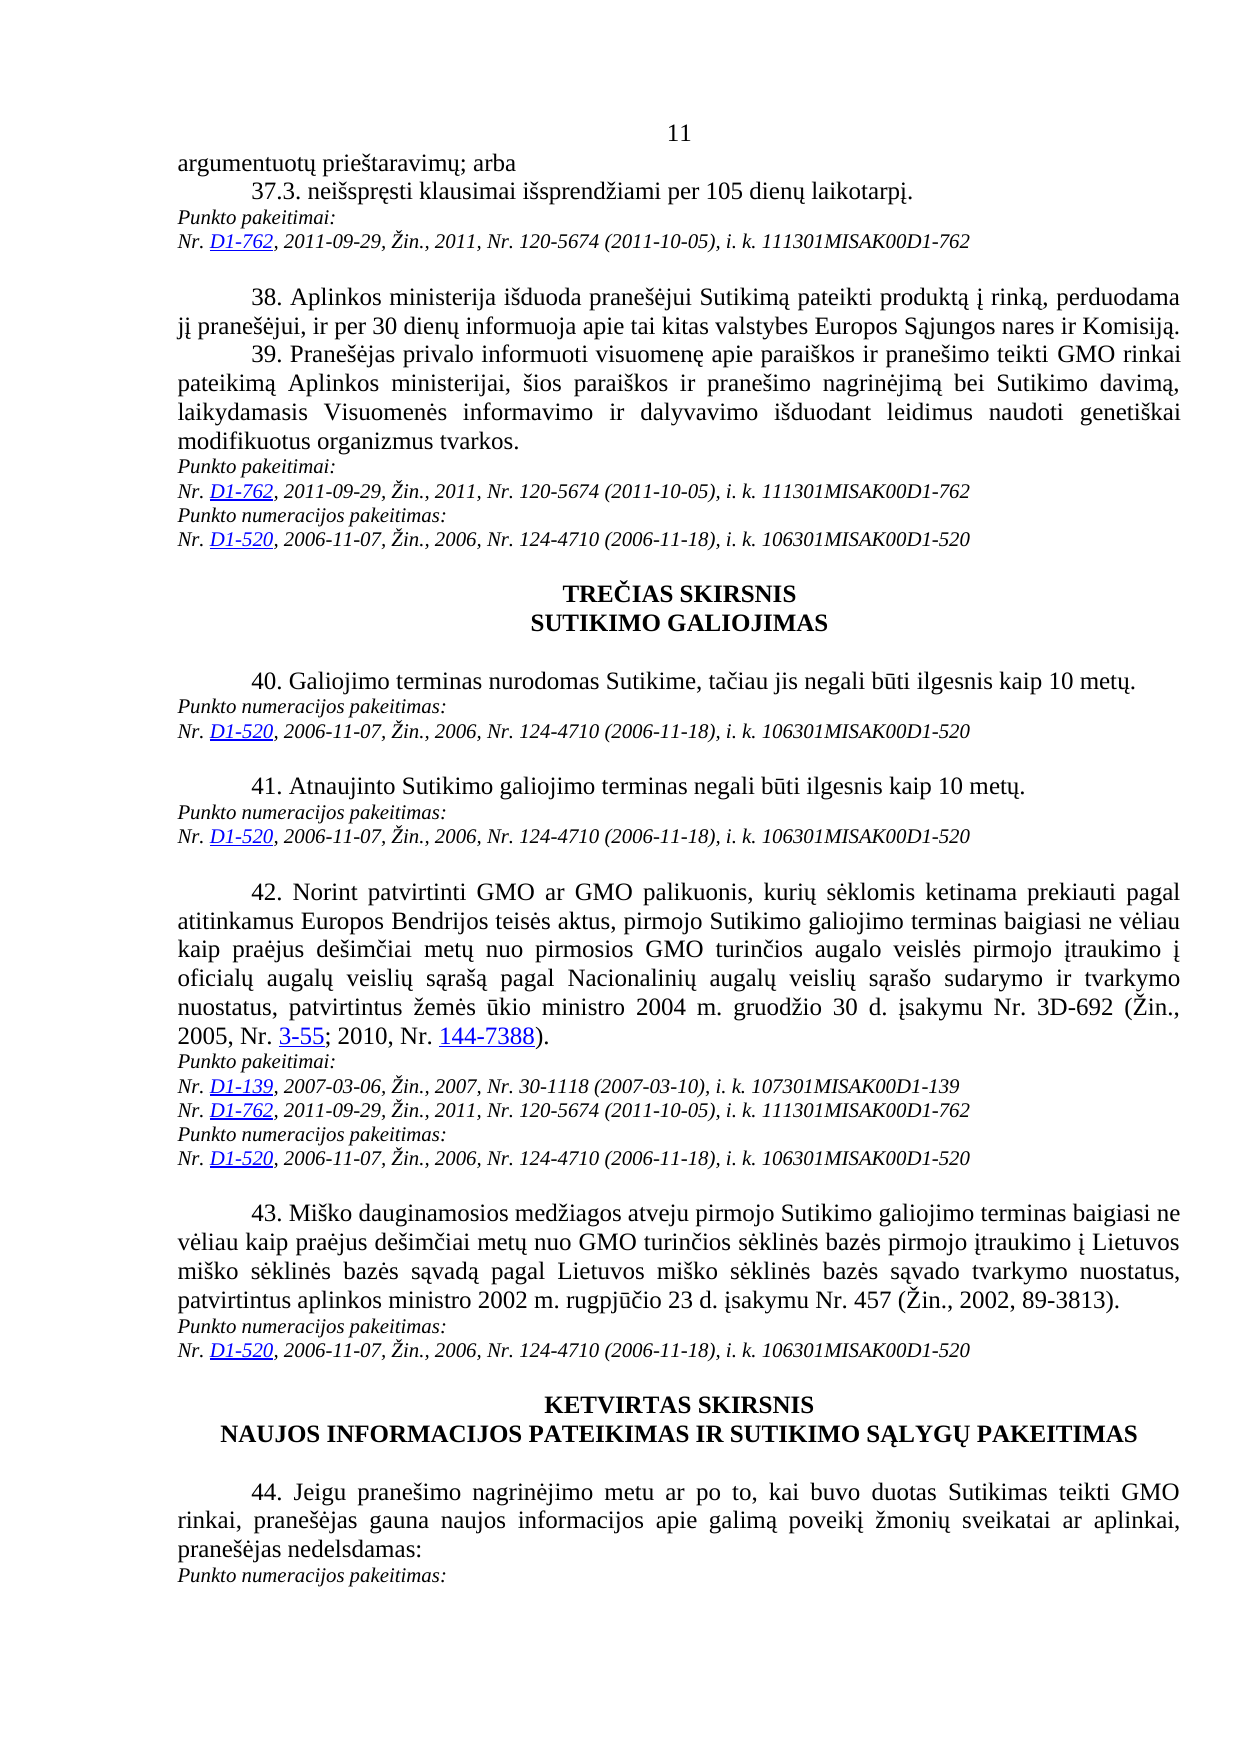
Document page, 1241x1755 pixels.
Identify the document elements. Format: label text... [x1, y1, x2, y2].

text Punkto numeracijos pakeitimas: [177, 694, 1181, 718]
text Nr. D1-762, 2011-09-29, Žin., 2011, Nr. 120-5674 (2011-10-05), i. k. 111301MISAK00D1-762 [177, 1098, 1181, 1122]
text argumentuotų prieštaravimų; arba [177, 148, 1181, 176]
text Nr. D1-520, 2006-11-07, Žin., 2006, Nr. 124-4710 (2006-11-18), i. k. 106301MISAK00D1-520 [177, 1146, 1181, 1170]
text 39. Pranešėjas privalo informuoti visuomenę apie paraiškos ir pranešimo teikti GMO rinkai pateikimą Aplinkos ministerijai, šios paraiškos ir pranešimo nagrinėjimą bei Sutikimo davimą, laikydamasis Visuomenės informavimo ir dalyvavimo išduodant leidimus naudoti genetiškai modifikuotus organizmus tvarkos. [177, 339, 1181, 454]
text 40. Galiojimo terminas nurodomas Sutikime, tačiau jis negali būti ilgesnis kaip 10 metų. [177, 666, 1181, 694]
text Punkto pakeitimai: [177, 1049, 1181, 1073]
text Punkto numeracijos pakeitimas: [177, 1563, 1181, 1587]
text Punkto numeracijos pakeitimas: [177, 503, 1181, 527]
text Punkto numeracijos pakeitimas: [177, 800, 1181, 824]
text Nr. D1-520, 2006-11-07, Žin., 2006, Nr. 124-4710 (2006-11-18), i. k. 106301MISAK00D1-520 [177, 527, 1181, 551]
text TREČIAS SKIRSNIS [177, 579, 1181, 608]
text 42. Norint patvirtinti GMO ar GMO palikuonis, kurių sėklomis ketinama prekiauti pagal atitinkamus Europos Bendrijos teisės aktus, pirmojo Sutikimo galiojimo terminas baigiasi ne vėliau kaip praėjus dešimčiai metų nuo pirmosios GMO turinčios augalo veislės pirmojo įtraukimo į oficialų augalų veislių sąrašą pagal Nacionalinių augalų veislių sąrašo sudarymo ir tvarkymo nuostatus, patvirtintus žemės ūkio ministro 2004 m. gruodžio 30 d. įsakymu Nr. 3D-692 (Žin., 2005, Nr. 3-55; 2010, Nr. 144-7388). [177, 877, 1181, 1049]
text 43. Miško dauginamosios medžiagos atveju pirmojo Sutikimo galiojimo terminas baigiasi ne vėliau kaip praėjus dešimčiai metų nuo GMO turinčios sėklinės bazės pirmojo įtraukimo į Lietuvos miško sėklinės bazės sąvadą pagal Lietuvos miško sėklinės bazės sąvado tvarkymo nuostatus, patvirtintus aplinkos ministro 2002 m. rugpjūčio 23 d. įsakymu Nr. 457 (Žin., 2002, 89-3813). [177, 1198, 1181, 1313]
text 44. Jeigu pranešimo nagrinėjimo metu ar po to, kai buvo duotas Sutikimas teikti GMO rinkai, pranešėjas gauna naujos informacijos apie galimą poveikį žmonių sveikatai ar aplinkai, pranešėjas nedelsdamas: [177, 1477, 1181, 1563]
text 37.3. neišspręsti klausimai išsprendžiami per 105 dienų laikotarpį. [177, 176, 1181, 205]
text Punkto pakeitimai: [177, 454, 1181, 478]
text Punkto numeracijos pakeitimas: [177, 1313, 1181, 1338]
text KETVIRTAS SKIRSNIS [177, 1390, 1181, 1419]
text Nr. D1-520, 2006-11-07, Žin., 2006, Nr. 124-4710 (2006-11-18), i. k. 106301MISAK00D1-520 [177, 1338, 1181, 1362]
text Nr. D1-520, 2006-11-07, Žin., 2006, Nr. 124-4710 (2006-11-18), i. k. 106301MISAK00D1-520 [177, 718, 1181, 743]
text 41. Atnaujinto Sutikimo galiojimo terminas negali būti ilgesnis kaip 10 metų. [177, 771, 1181, 800]
text Nr. D1-520, 2006-11-07, Žin., 2006, Nr. 124-4710 (2006-11-18), i. k. 106301MISAK00D1-520 [177, 824, 1181, 848]
text Nr. D1-762, 2011-09-29, Žin., 2011, Nr. 120-5674 (2011-10-05), i. k. 111301MISAK00D1-762 [177, 229, 1181, 253]
text SUTIKIMO GALIOJIMAS [177, 608, 1181, 637]
text Punkto pakeitimai: [177, 205, 1181, 229]
text NAUJOS INFORMACIJOS PATEIKIMAS IR SUTIKIMO SĄLYGŲ PAKEITIMAS [177, 1419, 1181, 1448]
text Nr. D1-762, 2011-09-29, Žin., 2011, Nr. 120-5674 (2011-10-05), i. k. 111301MISAK00D1-762 [177, 478, 1181, 503]
text 38. Aplinkos ministerija išduoda pranešėjui Sutikimą pateikti produktą į rinką, perduodama jį pranešėjui, ir per 30 dienų informuoja apie tai kitas valstybes Europos Sąjungos nares ir Komisiją. [177, 282, 1181, 339]
text Nr. D1-139, 2007-03-06, Žin., 2007, Nr. 30-1118 (2007-03-10), i. k. 107301MISAK00D1-139 [177, 1073, 1181, 1098]
text Punkto numeracijos pakeitimas: [177, 1122, 1181, 1146]
